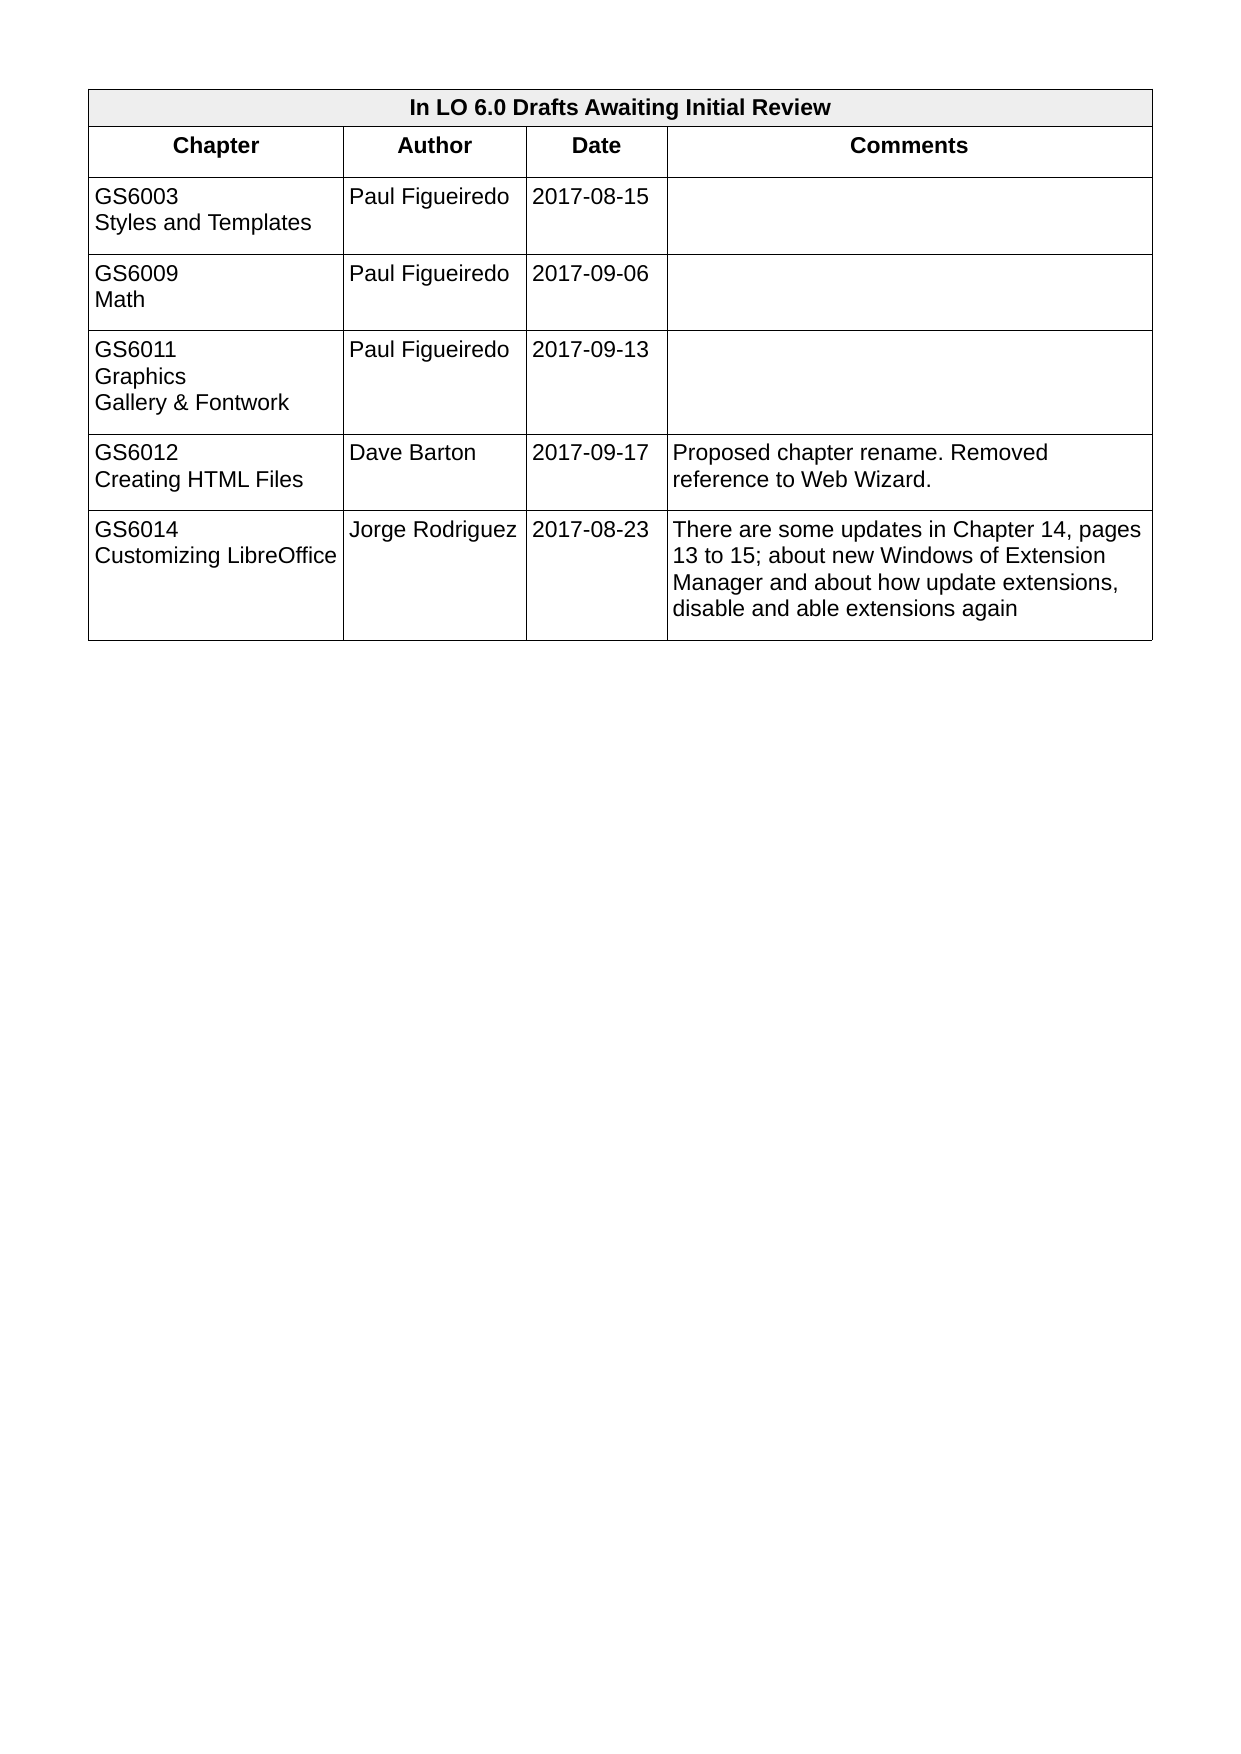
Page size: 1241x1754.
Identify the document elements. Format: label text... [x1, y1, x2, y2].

table_cell Jorge Rodriguez [344, 511, 526, 640]
table_cell Date [527, 127, 667, 177]
table_cell 2017-09-13 [527, 331, 667, 433]
table_cell GS6012 Creating HTML Files [89, 435, 343, 510]
table_cell GS6011 Graphics Gallery & Fontwork [89, 331, 343, 433]
table_cell There are some updates in Chapter 14, pages 13 to 15; about new Windows of Extension Manager and about how update extensions, disable and able extensions again [668, 511, 1152, 640]
table_cell GS6003 Styles and Templates [89, 178, 343, 254]
table_cell Paul Figueiredo [344, 255, 526, 330]
table_cell [668, 331, 1152, 433]
table_cell GS6014 Customizing LibreOffice [89, 511, 343, 640]
table_cell 2017-09-17 [527, 435, 667, 510]
table_cell 2017-08-23 [527, 511, 667, 640]
table_cell Chapter [89, 127, 343, 177]
table_cell Dave Barton [344, 435, 526, 510]
table_cell [668, 178, 1152, 254]
table_cell Author [344, 127, 526, 177]
table_cell [668, 255, 1152, 330]
table_cell Comments [668, 127, 1152, 177]
table_cell Paul Figueiredo [344, 178, 526, 254]
table_cell Proposed chapter rename. Removed reference to Web Wizard. [668, 435, 1152, 510]
table_cell GS6009 Math [89, 255, 343, 330]
table_cell 2017-09-06 [527, 255, 667, 330]
table_cell Paul Figueiredo [344, 331, 526, 433]
table_cell 2017-08-15 [527, 178, 667, 254]
table_header In LO 6.0 Drafts Awaiting Initial Review [89, 90, 1152, 126]
